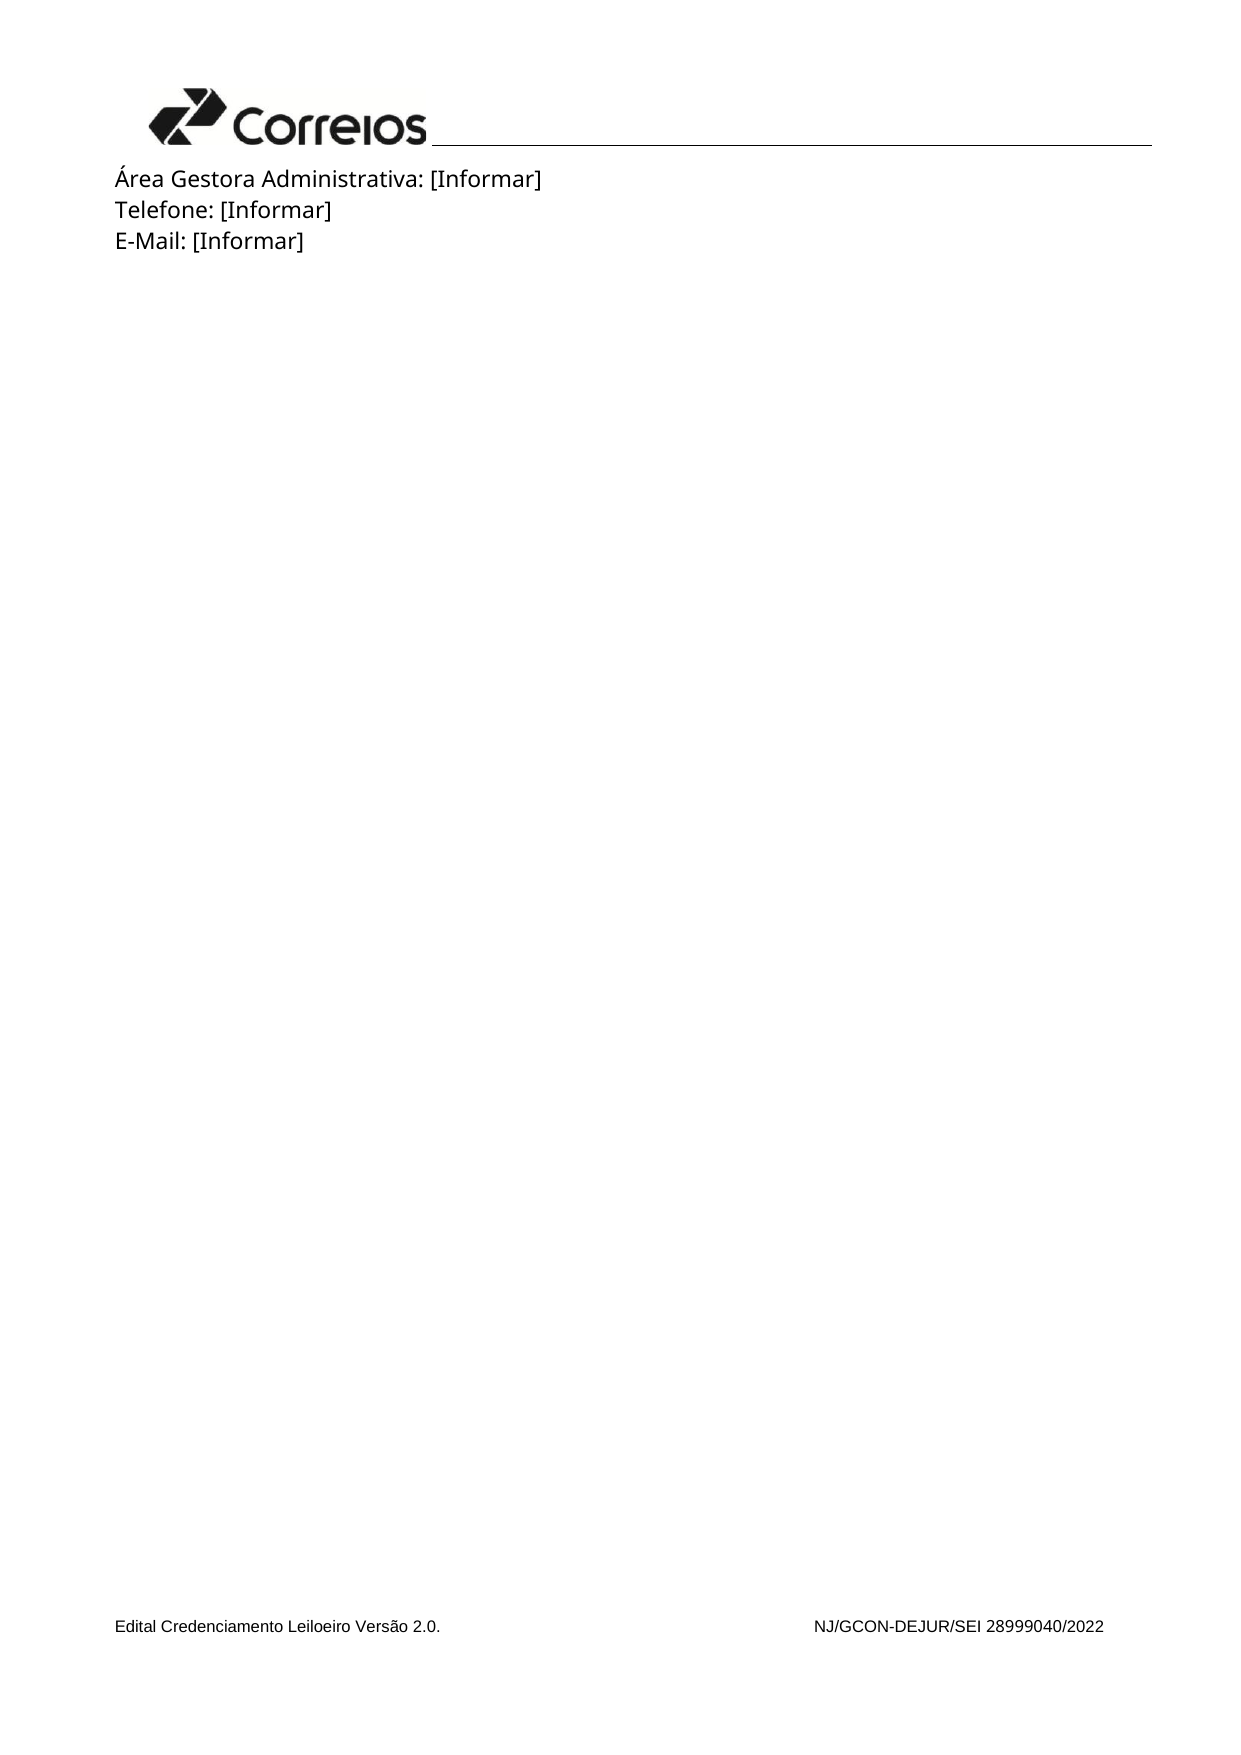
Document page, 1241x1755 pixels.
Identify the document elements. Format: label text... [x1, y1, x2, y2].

text E-Mail: [Informar] [114, 225, 349, 256]
text Área Gestora Administrativa: [Informar] [114, 162, 1172, 194]
text Telefone: [Informar] [114, 194, 349, 225]
